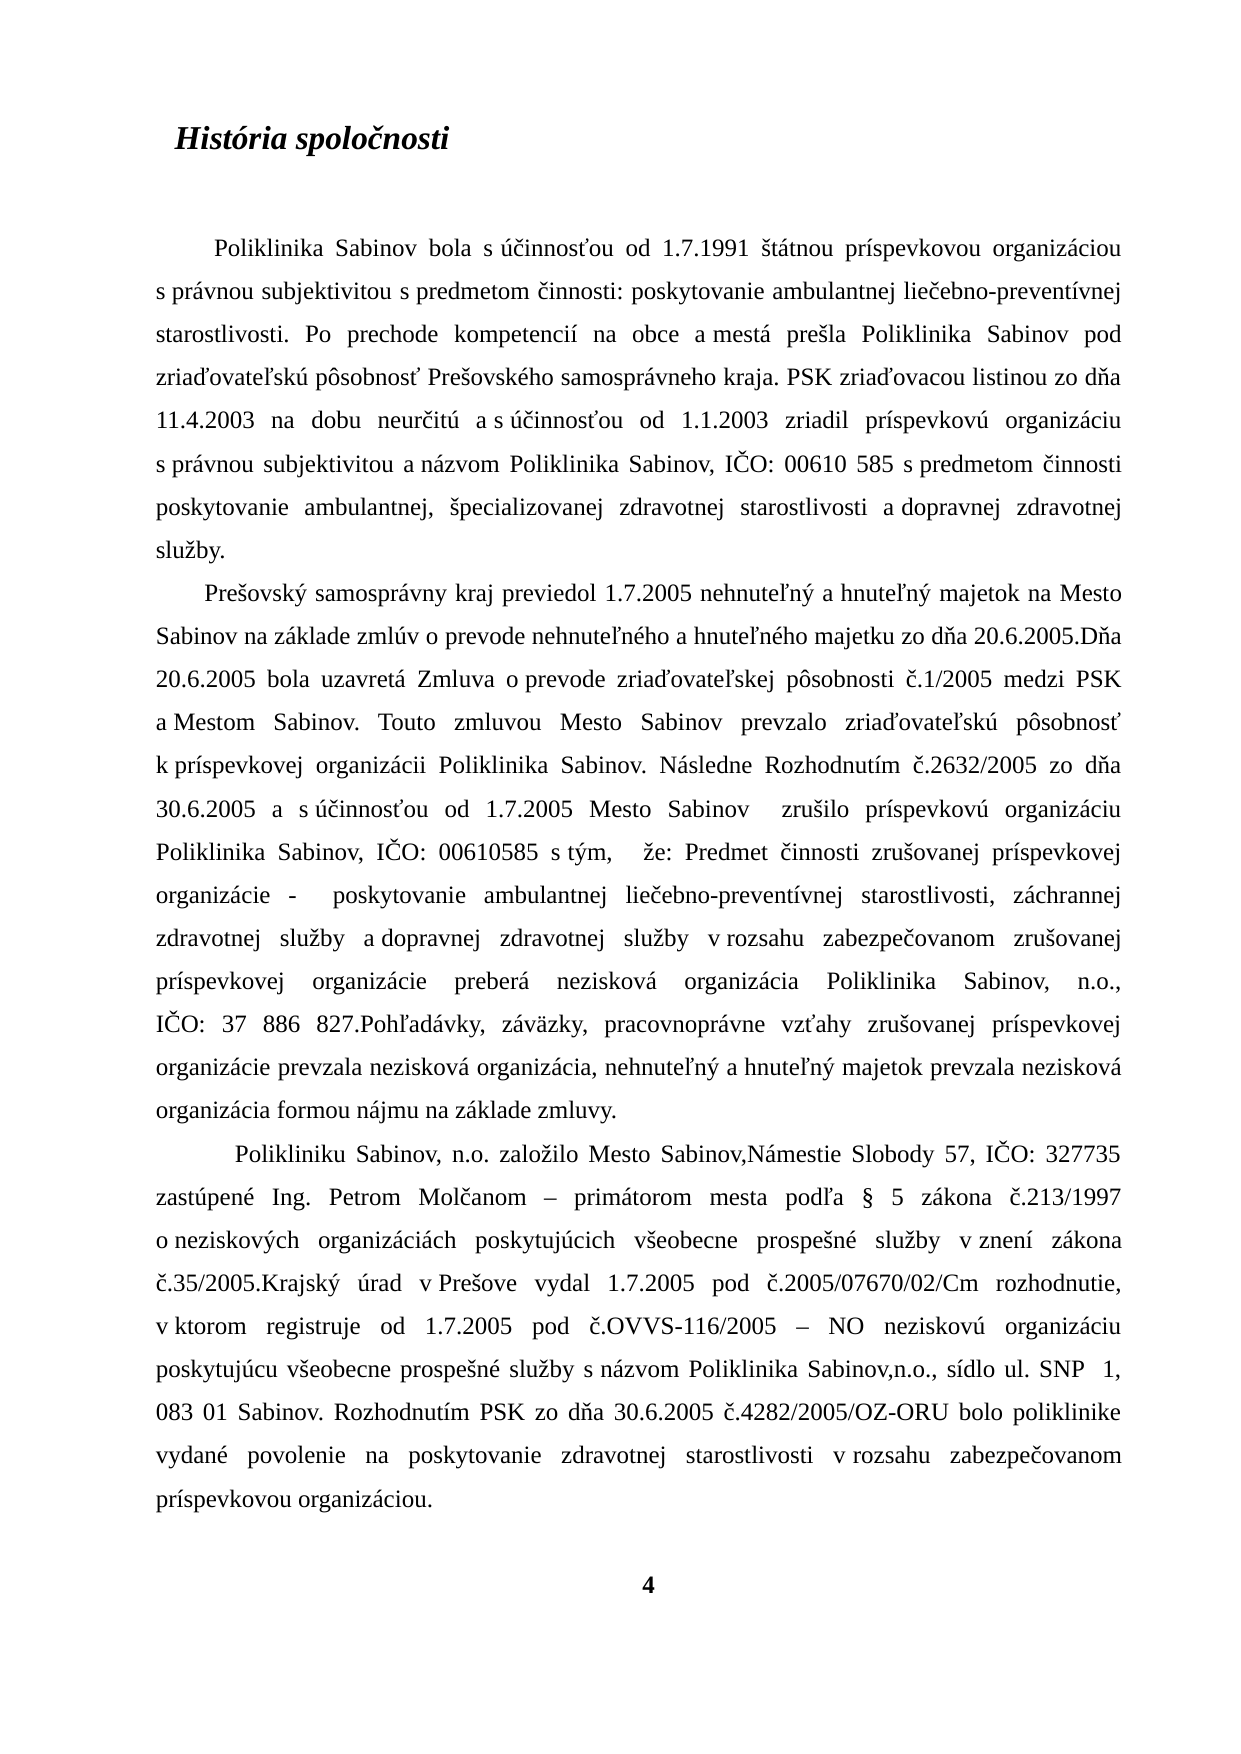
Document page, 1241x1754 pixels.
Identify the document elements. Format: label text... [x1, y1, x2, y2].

text História spoločnosti [174, 118, 1122, 156]
text 4 [174, 1570, 1122, 1599]
text Polikliniku Sabinov, n.o. založilo Mesto Sabinov,Námestie Slobody 57, IČO: 327735 zastúpené Ing. Petrom Molčanom – primátorom mesta podľa § 5 zákona č.213/1997 o neziskových organizáciách poskytujúcich všeobecne prospešné služby v znení zákona č.35/2005.Krajský úrad v Prešove vydal 1.7.2005 pod č.2005/07670/02/Cm rozhodnutie, v ktorom registruje od 1.7.2005 pod č.OVVS-116/2005 – NO neziskovú organizáciu poskytujúcu všeobecne prospešné služby s názvom Poliklinika Sabinov,n.o., sídlo ul. SNP 1, 083 01 Sabinov. Rozhodnutím PSK zo dňa 30.6.2005 č.4282/2005/OZ-ORU bolo poliklinike vydané povolenie na poskytovanie zdravotnej starostlivosti v rozsahu zabezpečovanom príspevkovou organizáciou. [156, 1139, 1122, 1512]
text Prešovský samosprávny kraj previedol 1.7.2005 nehnuteľný a hnuteľný majetok na Mesto Sabinov na základe zmlúv o prevode nehnuteľného a hnuteľného majetku zo dňa 20.6.2005.Dňa 20.6.2005 bola uzavretá Zmluva o prevode zriaďovateľskej pôsobnosti č.1/2005 medzi PSK a Mestom Sabinov. Touto zmluvou Mesto Sabinov prevzalo zriaďovateľskú pôsobnosť k príspevkovej organizácii Poliklinika Sabinov. Následne Rozhodnutím č.2632/2005 zo dňa 30.6.2005 a s účinnosťou od 1.7.2005 Mesto Sabinov zrušilo príspevkovú organizáciu Poliklinika Sabinov, IČO: 00610585 s tým, že: Predmet činnosti zrušovanej príspevkovej organizácie - poskytovanie ambulantnej liečebno-preventívnej starostlivosti, záchrannej zdravotnej služby a dopravnej zdravotnej služby v rozsahu zabezpečovanom zrušovanej príspevkovej organizácie preberá nezisková organizácia Poliklinika Sabinov, n.o., IČO: 37 886 827.Pohľadávky, záväzky, pracovnoprávne vzťahy zrušovanej príspevkovej organizácie prevzala nezisková organizácia, nehnuteľný a hnuteľný majetok prevzala nezisková organizácia formou nájmu na základe zmluvy. [156, 578, 1122, 1124]
text Poliklinika Sabinov bola s účinnosťou od 1.7.1991 štátnou príspevkovou organizáciou s právnou subjektivitou s predmetom činnosti: poskytovanie ambulantnej liečebno-preventívnej starostlivosti. Po prechode kompetencií na obce a mestá prešla Poliklinika Sabinov pod zriaďovateľskú pôsobnosť Prešovského samosprávneho kraja. PSK zriaďovacou listinou zo dňa 11.4.2003 na dobu neurčitú a s účinnosťou od 1.1.2003 zriadil príspevkovú organizáciu s právnou subjektivitou a názvom Poliklinika Sabinov, IČO: 00610 585 s predmetom činnosti poskytovanie ambulantnej, špecializovanej zdravotnej starostlivosti a dopravnej zdravotnej služby. [156, 233, 1122, 564]
